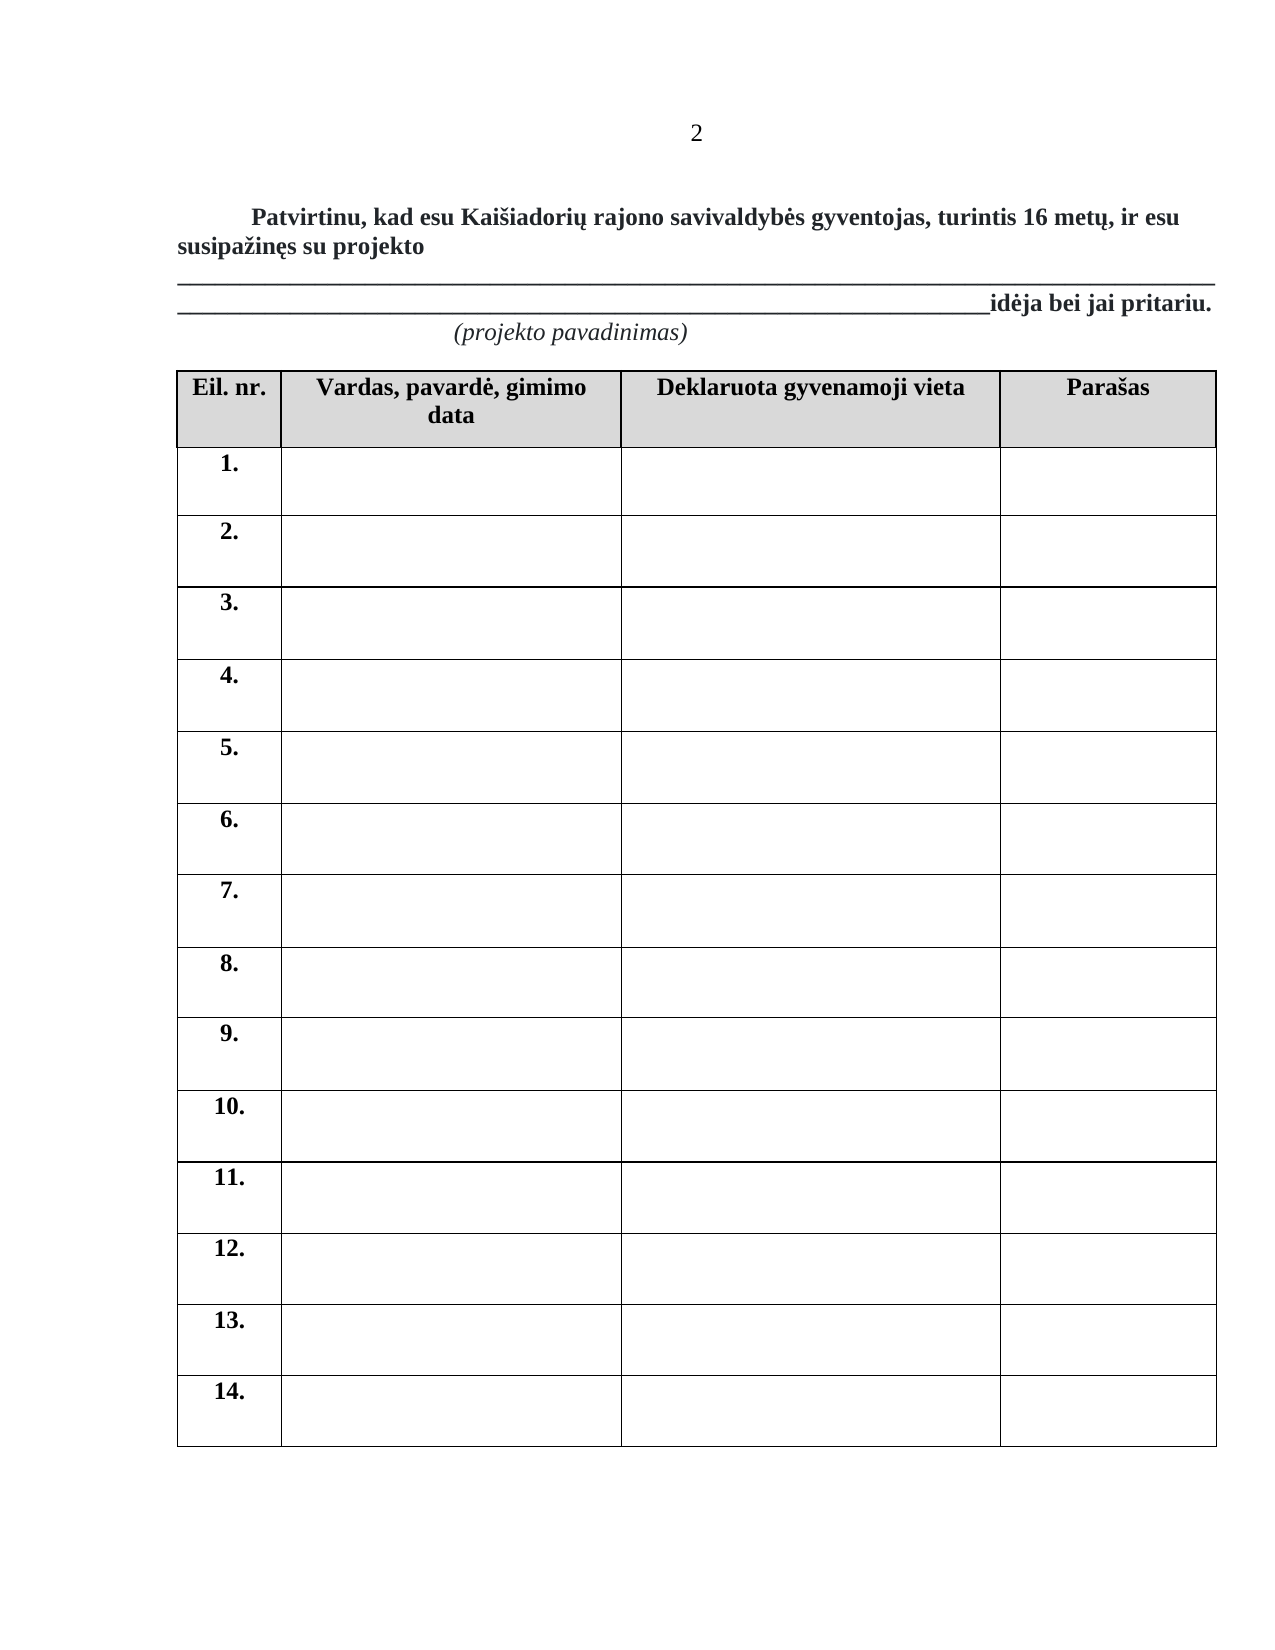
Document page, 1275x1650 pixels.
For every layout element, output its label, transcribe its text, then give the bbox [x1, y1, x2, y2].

table_cell [282, 875, 621, 947]
table_cell [622, 448, 1000, 515]
table_cell 12. [178, 1234, 281, 1304]
table_cell [622, 1376, 1000, 1446]
text ____________________________________________________________________________________________________________________________________________________idėja bei jai pritariu. [177, 259, 1216, 317]
table_cell 7. [178, 875, 281, 947]
table_cell [622, 1091, 1000, 1161]
table_cell 13. [178, 1305, 281, 1375]
table_cell [622, 1163, 1000, 1232]
table_cell 8. [178, 948, 281, 1017]
table_cell [282, 660, 621, 731]
table_cell [622, 732, 1000, 803]
table_cell [282, 804, 621, 874]
table_cell [1001, 1234, 1216, 1304]
table_cell [282, 1163, 621, 1232]
table_cell [1001, 1091, 1216, 1161]
table_cell 2. [178, 516, 281, 586]
table_cell [1001, 1376, 1216, 1446]
table_cell [282, 1234, 621, 1304]
table_cell [622, 875, 1000, 947]
table_cell [622, 948, 1000, 1017]
table_cell 6. [178, 804, 281, 874]
table_header Deklaruota gyvenamoji vieta [622, 372, 999, 447]
table_cell 3. [178, 588, 281, 659]
table_header Parašas [1001, 372, 1215, 447]
table_cell [1001, 588, 1216, 659]
table_cell [282, 516, 621, 586]
table_cell [282, 1018, 621, 1090]
table_cell [622, 1234, 1000, 1304]
table_cell [622, 804, 1000, 874]
table_cell [282, 1091, 621, 1161]
table_cell [1001, 1163, 1216, 1232]
table_cell 4. [178, 660, 281, 731]
table_cell [1001, 875, 1216, 947]
table_header Vardas, pavardė, gimimo data [282, 372, 620, 447]
text Patvirtinu, kad esu Kaišiadorių rajono savivaldybės gyventojas, turintis 16 metų, ir esu susipažinęs su projekto [177, 202, 1216, 259]
table_cell [282, 1305, 621, 1375]
table_cell 9. [178, 1018, 281, 1090]
table_cell [282, 448, 621, 515]
table_cell [622, 588, 1000, 659]
table_cell [622, 516, 1000, 586]
table_cell [1001, 732, 1216, 803]
table_cell [1001, 516, 1216, 586]
table_cell [622, 1305, 1000, 1375]
table_cell 11. [178, 1163, 281, 1232]
table_cell 1. [178, 448, 281, 515]
table_cell [1001, 804, 1216, 874]
table_header Eil. nr. [178, 372, 280, 447]
table_cell 14. [178, 1376, 281, 1446]
table_cell [1001, 948, 1216, 1017]
table_cell [282, 1376, 621, 1446]
table_cell [1001, 448, 1216, 515]
table_cell [1001, 660, 1216, 731]
table_cell 10. [178, 1091, 281, 1161]
table_cell [622, 1018, 1000, 1090]
table_cell [282, 948, 621, 1017]
table_cell 5. [178, 732, 281, 803]
table_cell [1001, 1018, 1216, 1090]
table_cell [622, 660, 1000, 731]
table_cell [1001, 1305, 1216, 1375]
table_cell [282, 588, 621, 659]
table_cell [282, 732, 621, 803]
text (projekto pavadinimas) [312, 317, 1216, 346]
